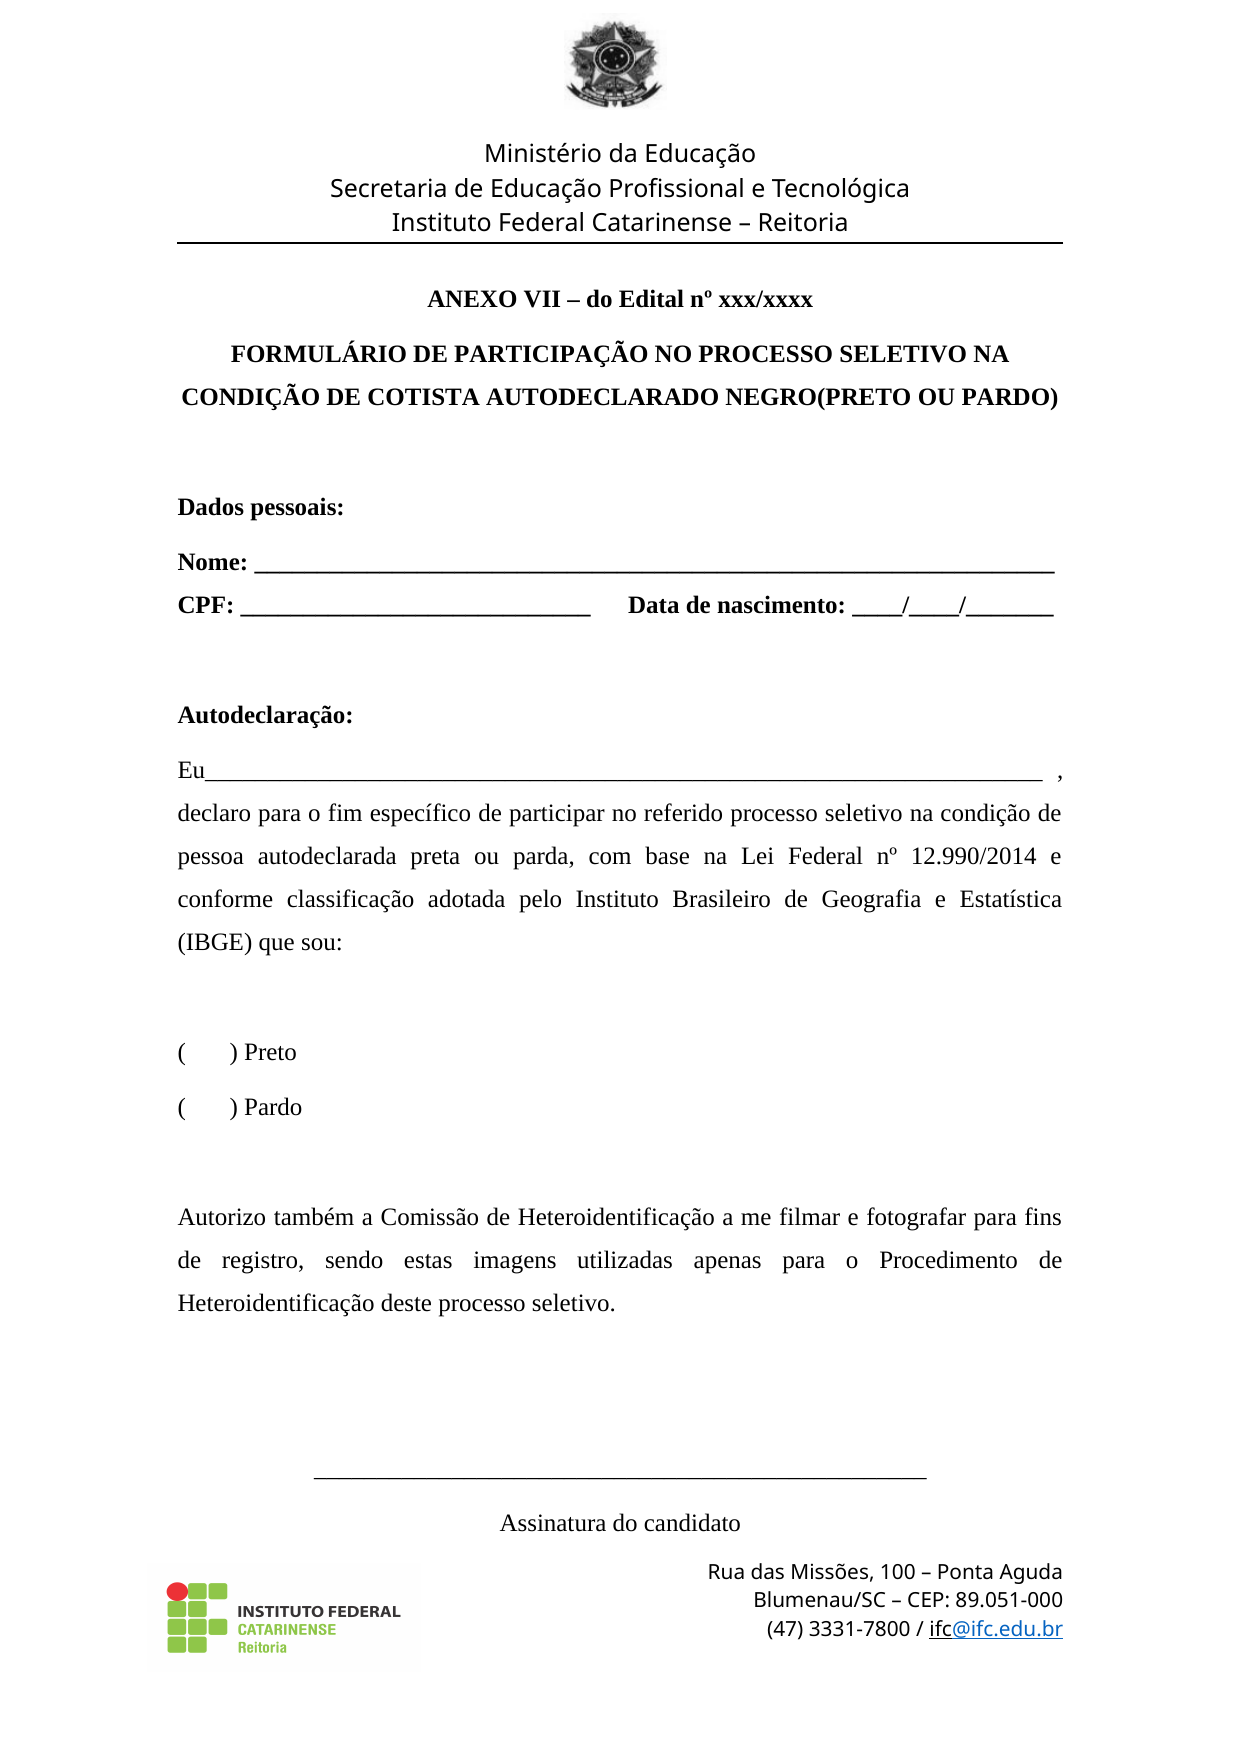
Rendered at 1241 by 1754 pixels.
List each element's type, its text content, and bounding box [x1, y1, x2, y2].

text _________________________________________________ [177, 1453, 1063, 1482]
text Assinatura do candidato [177, 1508, 1063, 1536]
text Dados pessoais: [177, 492, 1063, 521]
text FORMULÁRIO DE PARTICIPAÇÃO NO PROCESSO SELETIVO NA CONDIÇÃO DE COTISTA AUTODECLARADO NEGRO(PRETO OU PARDO) [177, 339, 1063, 411]
picture [147, 1563, 421, 1672]
text Autodeclaração: [177, 700, 1063, 729]
text ANEXO VII – do Edital nº xxx/xxxx [177, 284, 1063, 313]
text ( ) Preto [177, 1037, 1063, 1066]
text Eu___________________________________________________________________ , declaro para o fim específico de participar no referido processo seletivo na condição de pessoa autodeclarada preta ou parda, com base na Lei Federal nº 12.990/2014 e conforme classificação adotada pelo Instituto Brasileiro de Geografia e Estatística (IBGE) que sou: [177, 755, 1063, 956]
text Autorizo também a Comissão de Heteroidentificação a me filmar e fotografar para fins de registro, sendo estas imagens utilizadas apenas para o Procedimento de Heteroidentificação deste processo seletivo. [177, 1202, 1063, 1317]
text Nome: ________________________________________________________________ CPF: ____________________________ Data de nascimento: ____/____/_______ [177, 547, 1063, 619]
text ( ) Pardo [177, 1092, 1063, 1121]
